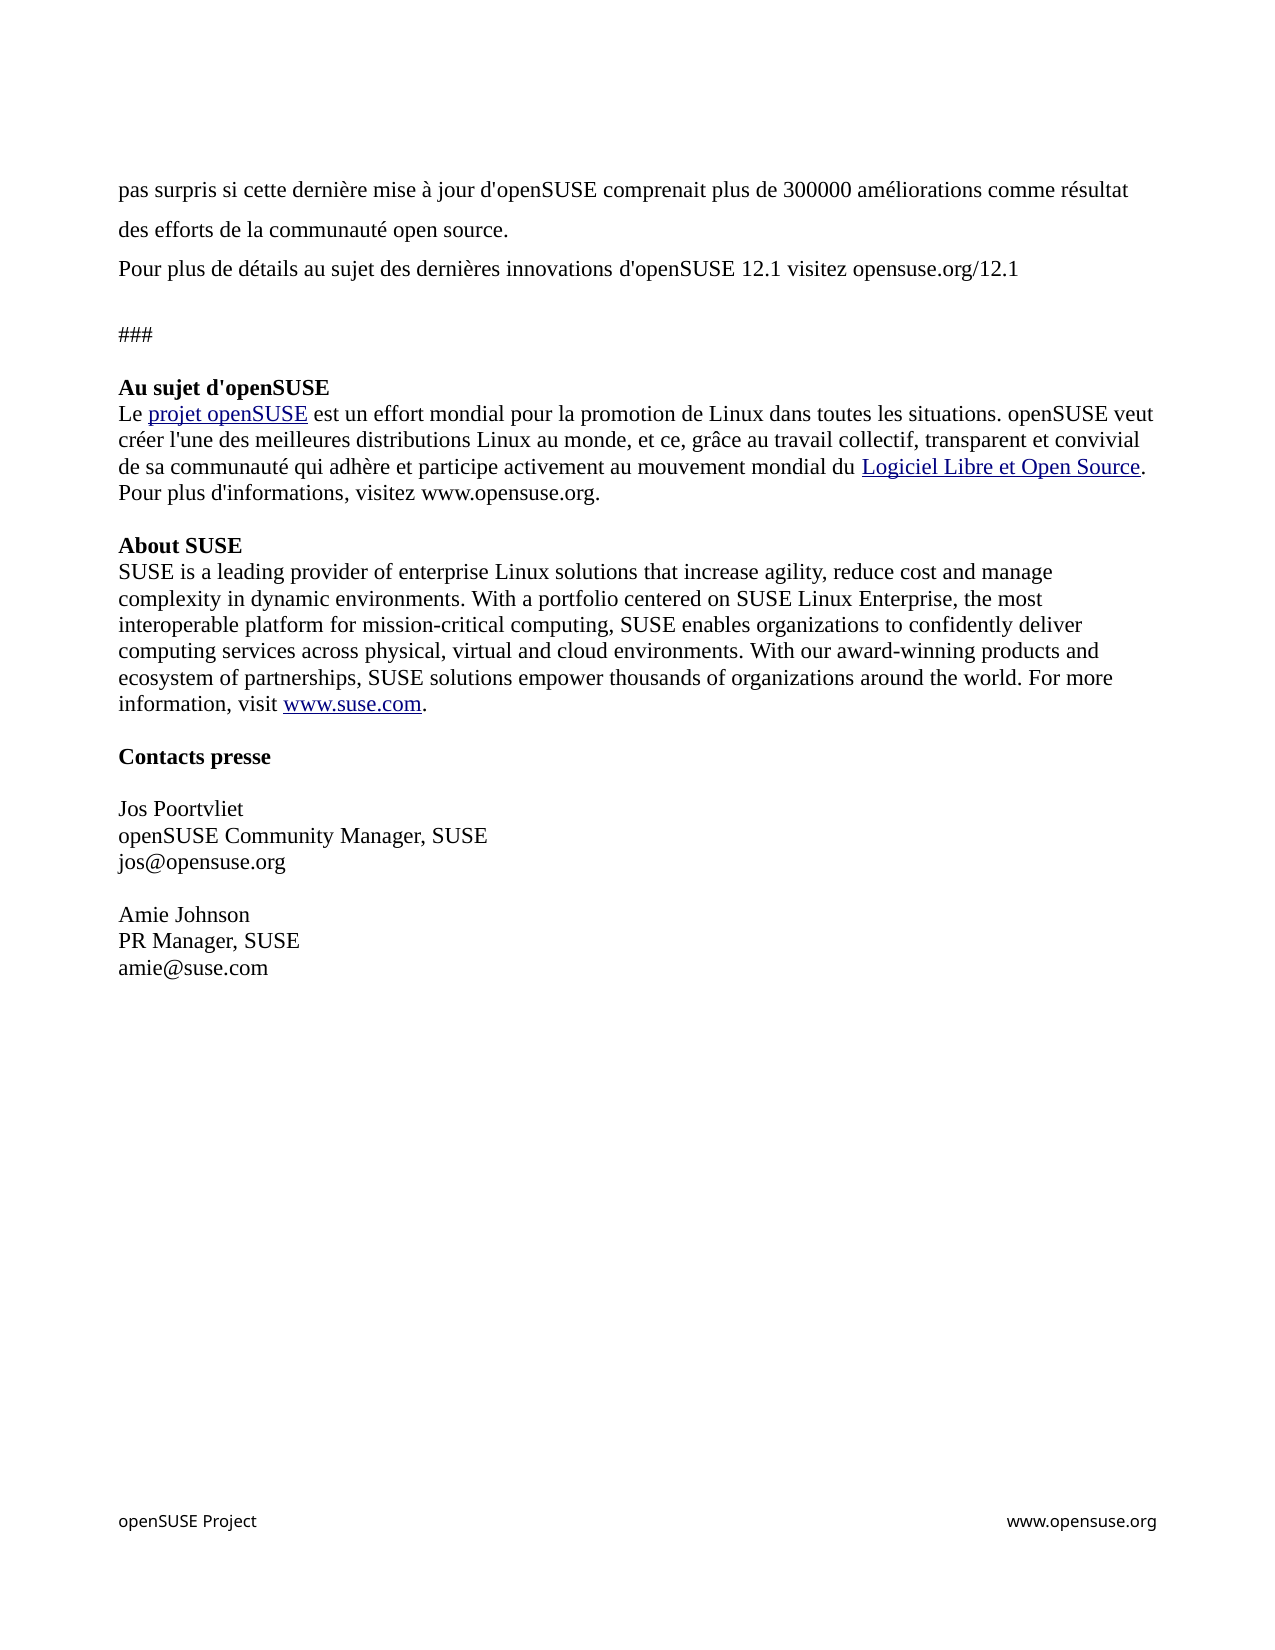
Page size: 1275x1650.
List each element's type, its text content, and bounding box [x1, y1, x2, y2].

text Jos Poortvliet [118, 796, 1157, 822]
text Amie Johnson [118, 901, 1157, 927]
text Contacts presse [118, 743, 1157, 769]
text pas surpris si cette dernière mise à jour d'openSUSE comprenait plus de 300000 améliorations comme résultat des efforts de la communauté open source. [118, 176, 1157, 242]
text PR Manager, SUSE [118, 927, 1157, 954]
text Le projet openSUSE est un effort mondial pour la promotion de Linux dans toutes les situations. openSUSE veut créer l'une des meilleures distributions Linux au monde, et ce, grâce au travail collectif, transparent et convivial de sa communauté qui adhère et participe activement au mouvement mondial du Logiciel Libre et Open Source. Pour plus d'informations, visitez www.opensuse.org. [118, 400, 1157, 506]
text Au sujet d'openSUSE [118, 374, 1157, 400]
text jos@opensuse.org [118, 848, 1157, 874]
text About SUSE [118, 532, 1157, 558]
text openSUSE Community Manager, SUSE [118, 822, 1157, 848]
text Pour plus de détails au sujet des dernières innovations d'openSUSE 12.1 visitez opensuse.org/12.1 [118, 255, 1157, 282]
text amie@suse.com [118, 954, 1157, 980]
text ### [118, 321, 1157, 347]
text SUSE is a leading provider of enterprise Linux solutions that increase agility, reduce cost and manage complexity in dynamic environments. With a portfolio centered on SUSE Linux Enterprise, the most interoperable platform for mission-critical computing, SUSE enables organizations to confidently deliver computing services across physical, virtual and cloud environments. With our award-winning products and ecosystem of partnerships, SUSE solutions empower thousands of organizations around the world. For more information, visit www.suse.com. [118, 558, 1157, 716]
